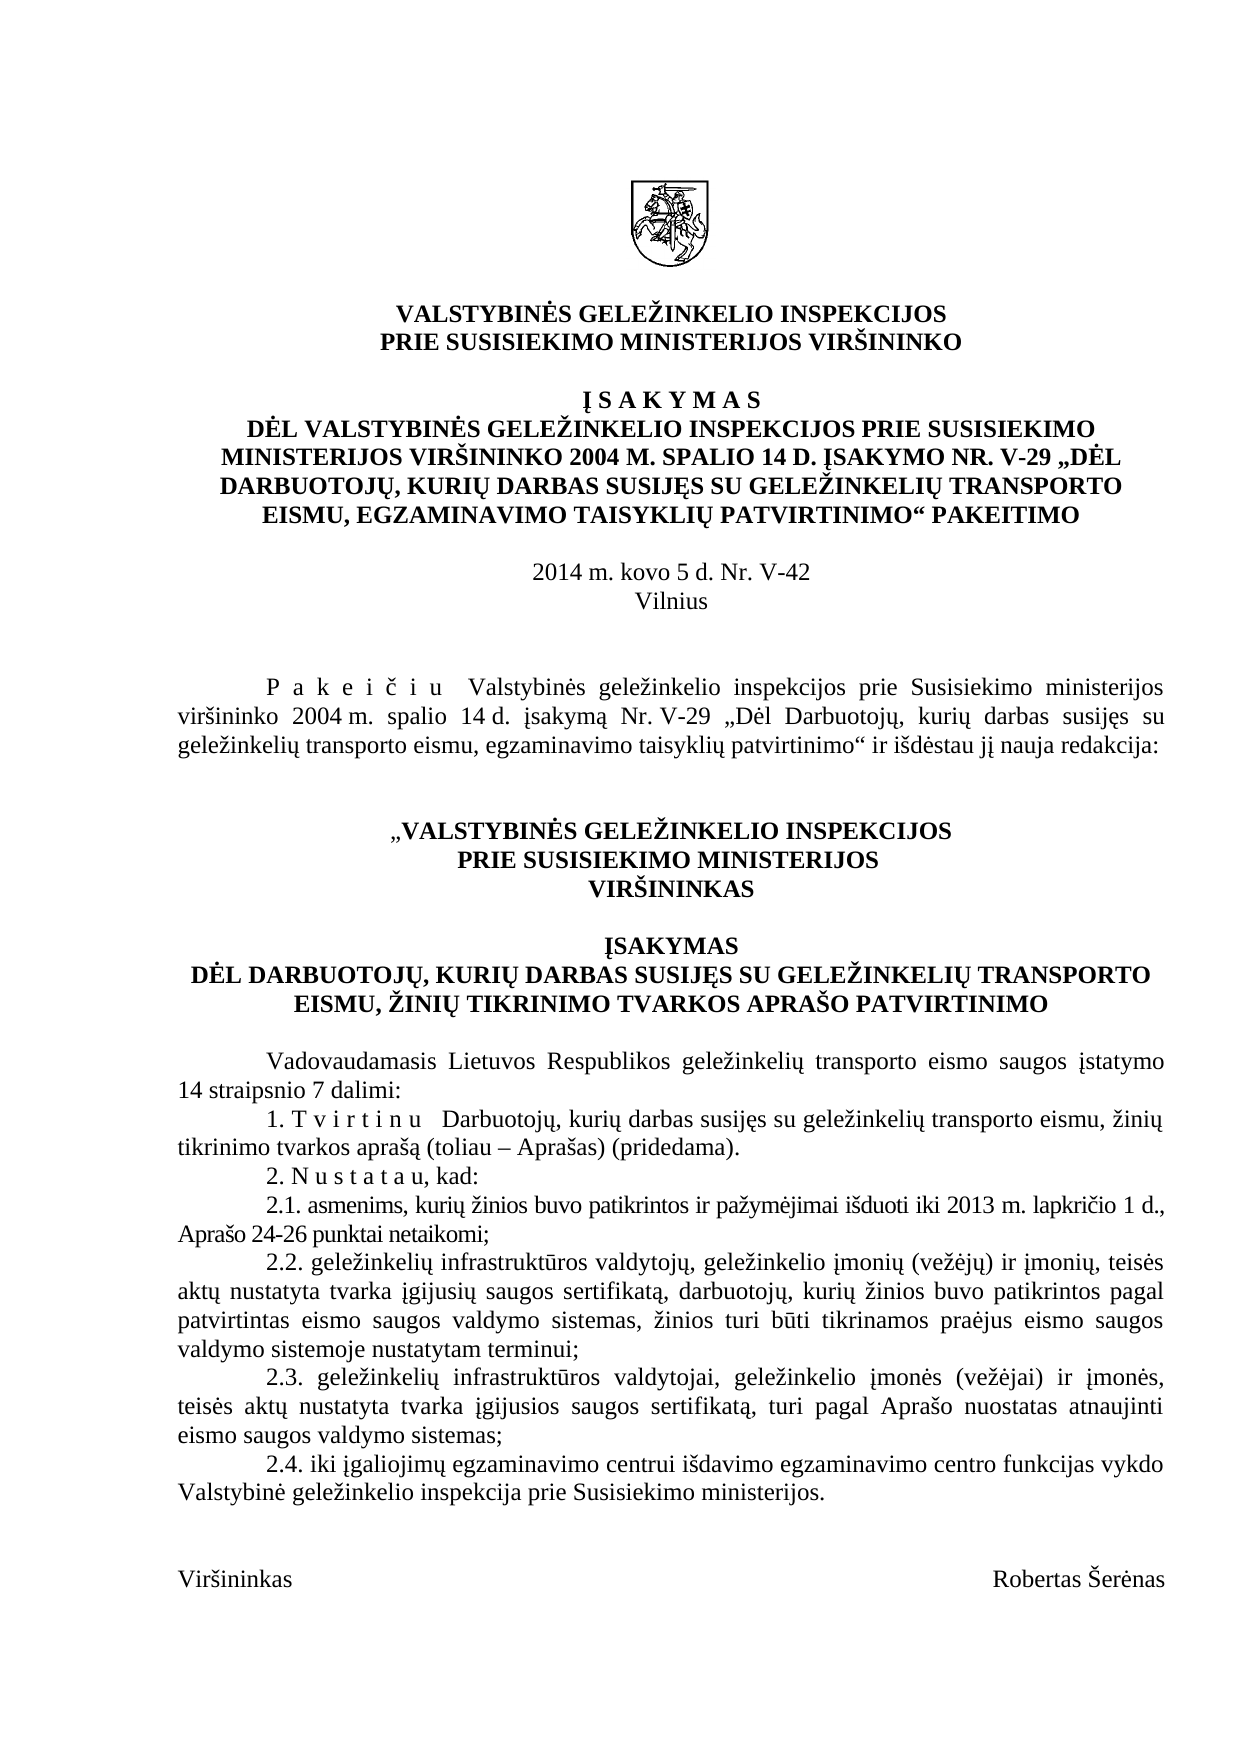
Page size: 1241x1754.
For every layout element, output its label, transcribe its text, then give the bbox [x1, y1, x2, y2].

text 2.1. asmenims, kurių žinios buvo patikrintos ir pažymėjimai išduoti iki 2013 m. lapkričio 1 d., Aprašo 24-26 punktai netaikomi; [177, 1190, 1165, 1247]
text 2014 m. kovo 5 d. Nr. V-42 [177, 557, 1165, 586]
text Vadovaudamasis Lietuvos Respublikos geležinkelių transporto eismo saugos įstatymo 14 straipsnio 7 dalimi: [177, 1046, 1165, 1104]
text Įsakymas [177, 931, 1165, 960]
text 2.3. geležinkelių infrastruktūros valdytojai, geležinkelio įmonės (vežėjai) ir įmonės, teisės aktų nustatyta tvarka įgijusios saugos sertifikatą, turi pagal Aprašo nuostatas atnaujinti eismo saugos valdymo sistemas; [177, 1362, 1165, 1449]
text P a k e i č i u Valstybinės geležinkelio inspekcijos prie Susisiekimo ministerijos viršininko 2004 m. spalio 14 d. įsakymą Nr. V-29 „Dėl Darbuotojų, kurių darbas susijęs su geležinkelių transporto eismu, egzaminavimo taisyklių patvirtinimo“ ir išdėstau jį nauja redakcija: [177, 672, 1165, 759]
text į s a k y m a s [177, 385, 1165, 414]
text Prie Susisiekimo ministerijos viršininkO [177, 327, 1165, 356]
text 2.4. iki įgaliojimų egzaminavimo centrui išdavimo egzaminavimo centro funkcijas vykdo Valstybinė geležinkelio inspekcija prie Susisiekimo ministerijos. [177, 1449, 1165, 1506]
text DĖL darbuotojų, kurių darbas susijęs su geležinkelių transporto eismu, žinių tikrinimo tvarkos aprašo PATVIRTINIMO [177, 960, 1165, 1017]
text „Valstybinės geležinkelio inspekcijos [177, 816, 1165, 845]
text Valstybinės geležinkelio inspekcijos [177, 299, 1165, 327]
text 2. N u s t a t a u, kad: [177, 1161, 1165, 1190]
text Vilnius [177, 586, 1165, 615]
text 2.2. geležinkelių infrastruktūros valdytojų, geležinkelio įmonių (vežėjų) ir įmonių, teisės aktų nustatyta tvarka įgijusių saugos sertifikatą, darbuotojų, kurių žinios buvo patikrintos pagal patvirtintas eismo saugos valdymo sistemas, žinios turi būti tikrinamos praėjus eismo saugos valdymo sistemoje nustatytam terminui; [177, 1247, 1165, 1362]
text 1. T v i r t i n u Darbuotojų, kurių darbas susijęs su geležinkelių transporto eismu, žinių tikrinimo tvarkos aprašą (toliau – Aprašas) (pridedama). [177, 1104, 1165, 1161]
text prie Susisiekimo ministerijos [177, 845, 1165, 874]
text viršininkas [177, 874, 1165, 902]
text Viršininkas Robertas Šerėnas [177, 1564, 1165, 1592]
text Dėl Valstybinės geležinkelio inspekcijos prie Susisiekimo ministerijos viršininko 2004 m. spalio 14 d. įsakymo Nr. V-29 „Dėl darbuotojų, kurių darbas susijęs su geležinkelių transporto eismu, egzaminavimo taisyklių patvirtinimo“ pakeitimo [177, 414, 1165, 529]
